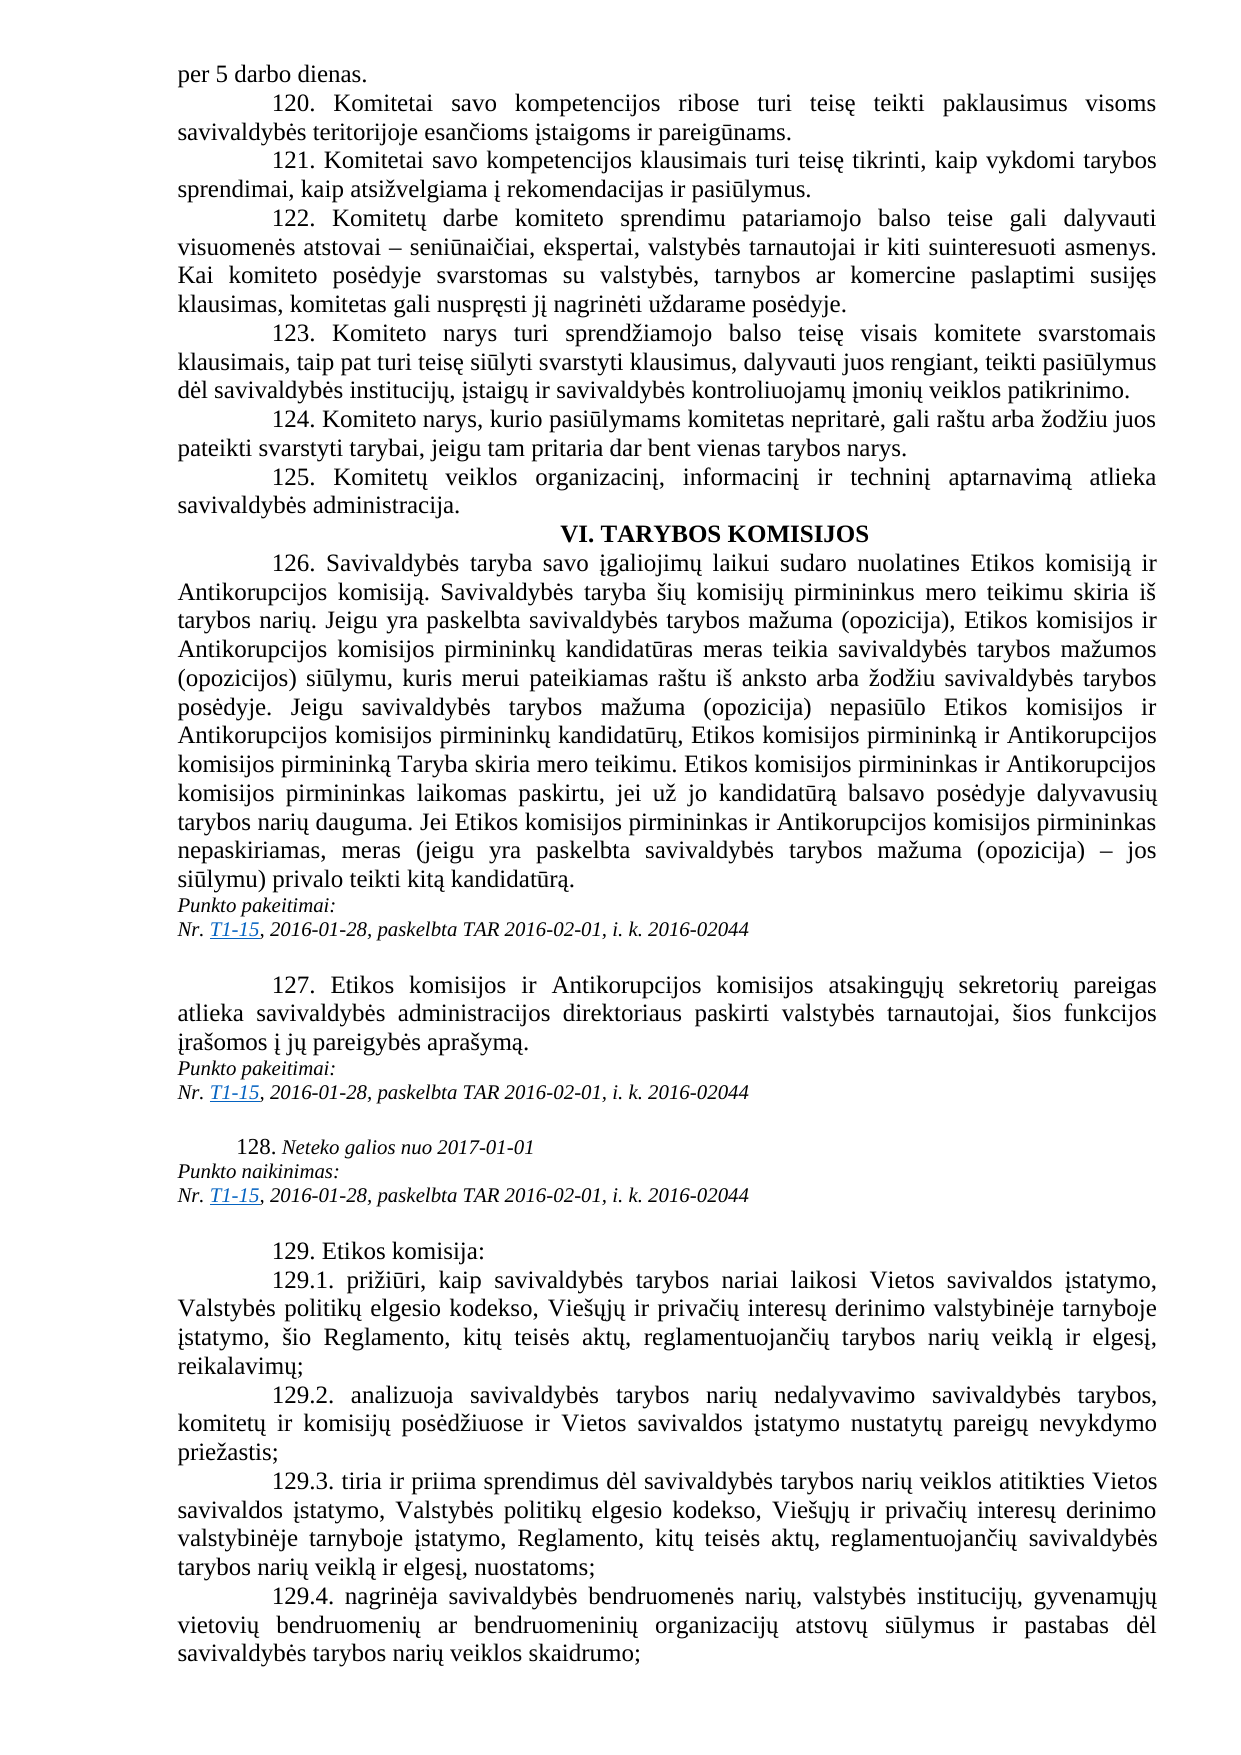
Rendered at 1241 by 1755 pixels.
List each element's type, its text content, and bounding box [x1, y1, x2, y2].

text Nr. T1-15, 2016-01-28, paskelbta TAR 2016-02-01, i. k. 2016-02044 [177, 1183, 1158, 1207]
text per 5 darbo dienas. [177, 59, 1158, 88]
text Nr. T1-15, 2016-01-28, paskelbta TAR 2016-02-01, i. k. 2016-02044 [177, 917, 1158, 941]
text VI. TARYBOS KOMISIJOS [177, 519, 1158, 548]
text 127. Etikos komisijos ir Antikorupcijos komisijos atsakingųjų sekretorių pareigas atlieka savivaldybės administracijos direktoriaus paskirti valstybės tarnautojai, šios funkcijos įrašomos į jų pareigybės aprašymą. [177, 970, 1158, 1056]
text 126. Savivaldybės taryba savo įgaliojimų laikui sudaro nuolatines Etikos komisiją ir Antikorupcijos komisiją. Savivaldybės taryba šių komisijų pirmininkus mero teikimu skiria iš tarybos narių. Jeigu yra paskelbta savivaldybės tarybos mažuma (opozicija), Etikos komisijos ir Antikorupcijos komisijos pirmininkų kandidatūras meras teikia savivaldybės tarybos mažumos (opozicijos) siūlymu, kuris merui pateikiamas raštu iš anksto arba žodžiu savivaldybės tarybos posėdyje. Jeigu savivaldybės tarybos mažuma (opozicija) nepasiūlo Etikos komisijos ir Antikorupcijos komisijos pirmininkų kandidatūrų, Etikos komisijos pirmininką ir Antikorupcijos komisijos pirmininką Taryba skiria mero teikimu. Etikos komisijos pirmininkas ir Antikorupcijos komisijos pirmininkas laikomas paskirtu, jei už jo kandidatūrą balsavo posėdyje dalyvavusių tarybos narių dauguma. Jei Etikos komisijos pirmininkas ir Antikorupcijos komisijos pirmininkas nepaskiriamas, meras (jeigu yra paskelbta savivaldybės tarybos mažuma (opozicija) – jos siūlymu) privalo teikti kitą kandidatūrą. [177, 548, 1158, 893]
text Punkto pakeitimai: [177, 893, 1158, 917]
text 121. Komitetai savo kompetencijos klausimais turi teisę tikrinti, kaip vykdomi tarybos sprendimai, kaip atsižvelgiama į rekomendacijas ir pasiūlymus. [177, 145, 1158, 203]
text 129.4. nagrinėja savivaldybės bendruomenės narių, valstybės institucijų, gyvenamųjų vietovių bendruomenių ar bendruomeninių organizacijų atstovų siūlymus ir pastabas dėl savivaldybės tarybos narių veiklos skaidrumo; [177, 1581, 1158, 1667]
text 129.3. tiria ir priima sprendimus dėl savivaldybės tarybos narių veiklos atitikties Vietos savivaldos įstatymo, Valstybės politikų elgesio kodekso, Viešųjų ir privačių interesų derinimo valstybinėje tarnyboje įstatymo, Reglamento, kitų teisės aktų, reglamentuojančių savivaldybės tarybos narių veiklą ir elgesį, nuostatoms; [177, 1466, 1158, 1581]
text 128. Neteko galios nuo 2017-01-01 [177, 1133, 1158, 1159]
text 124. Komiteto narys, kurio pasiūlymams komitetas nepritarė, gali raštu arba žodžiu juos pateikti svarstyti tarybai, jeigu tam pritaria dar bent vienas tarybos narys. [177, 404, 1158, 462]
text 129.1. prižiūri, kaip savivaldybės tarybos nariai laikosi Vietos savivaldos įstatymo, Valstybės politikų elgesio kodekso, Viešųjų ir privačių interesų derinimo valstybinėje tarnyboje įstatymo, šio Reglamento, kitų teisės aktų, reglamentuojančių tarybos narių veiklą ir elgesį, reikalavimų; [177, 1265, 1158, 1380]
text 129.2. analizuoja savivaldybės tarybos narių nedalyvavimo savivaldybės tarybos, komitetų ir komisijų posėdžiuose ir Vietos savivaldos įstatymo nustatytų pareigų nevykdymo priežastis; [177, 1380, 1158, 1466]
text 123. Komiteto narys turi sprendžiamojo balso teisę visais komitete svarstomais klausimais, taip pat turi teisę siūlyti svarstyti klausimus, dalyvauti juos rengiant, teikti pasiūlymus dėl savivaldybės institucijų, įstaigų ir savivaldybės kontroliuojamų įmonių veiklos patikrinimo. [177, 318, 1158, 404]
text Punkto pakeitimai: [177, 1056, 1158, 1080]
text Nr. T1-15, 2016-01-28, paskelbta TAR 2016-02-01, i. k. 2016-02044 [177, 1080, 1158, 1104]
text 122. Komitetų darbe komiteto sprendimu patariamojo balso teise gali dalyvauti visuomenės atstovai – seniūnaičiai, ekspertai, valstybės tarnautojai ir kiti suinteresuoti asmenys. Kai komiteto posėdyje svarstomas su valstybės, tarnybos ar komercine paslaptimi susijęs klausimas, komitetas gali nuspręsti jį nagrinėti uždarame posėdyje. [177, 203, 1158, 318]
text 120. Komitetai savo kompetencijos ribose turi teisę teikti paklausimus visoms savivaldybės teritorijoje esančioms įstaigoms ir pareigūnams. [177, 88, 1158, 145]
text 125. Komitetų veiklos organizacinį, informacinį ir techninį aptarnavimą atlieka savivaldybės administracija. [177, 462, 1158, 519]
text Punkto naikinimas: [177, 1159, 1158, 1183]
text 129. Etikos komisija: [177, 1236, 1158, 1265]
